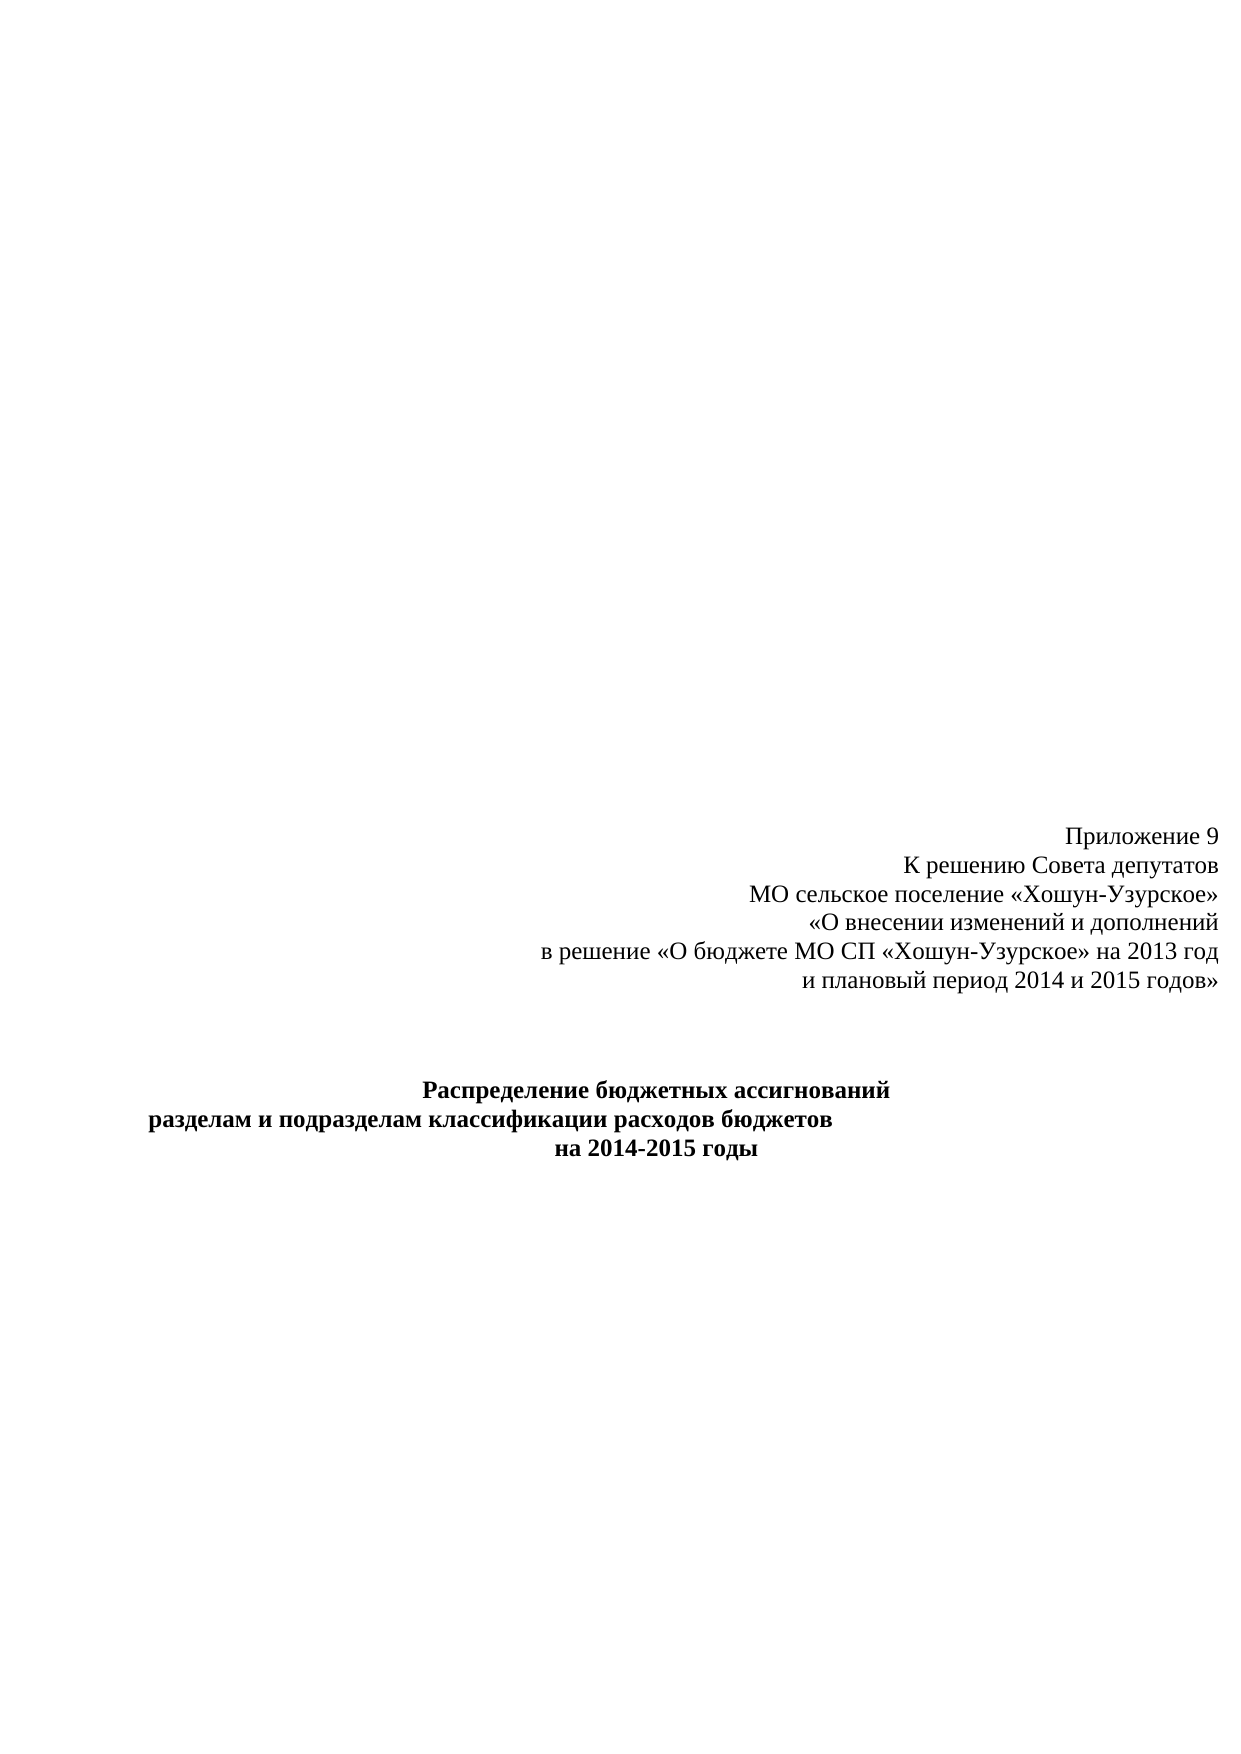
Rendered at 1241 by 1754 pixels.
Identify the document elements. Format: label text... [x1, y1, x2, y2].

text К решению Совета депутатов [94, 850, 1219, 879]
text Приложение 9 [94, 821, 1219, 850]
text на 2014-2015 годы [94, 1133, 1219, 1162]
text МО сельское поселение «Хошун-Узурское» [94, 879, 1219, 907]
text Распределение бюджетных ассигнований разделам и подразделам классификации расходов бюджетов [94, 1075, 1219, 1133]
text «О внесении изменений и дополнений [94, 907, 1219, 936]
text и плановый период 2014 и 2015 годов» [94, 965, 1219, 994]
text в решение «О бюджете МО СП «Хошун-Узурское» на 2013 год [94, 936, 1219, 965]
